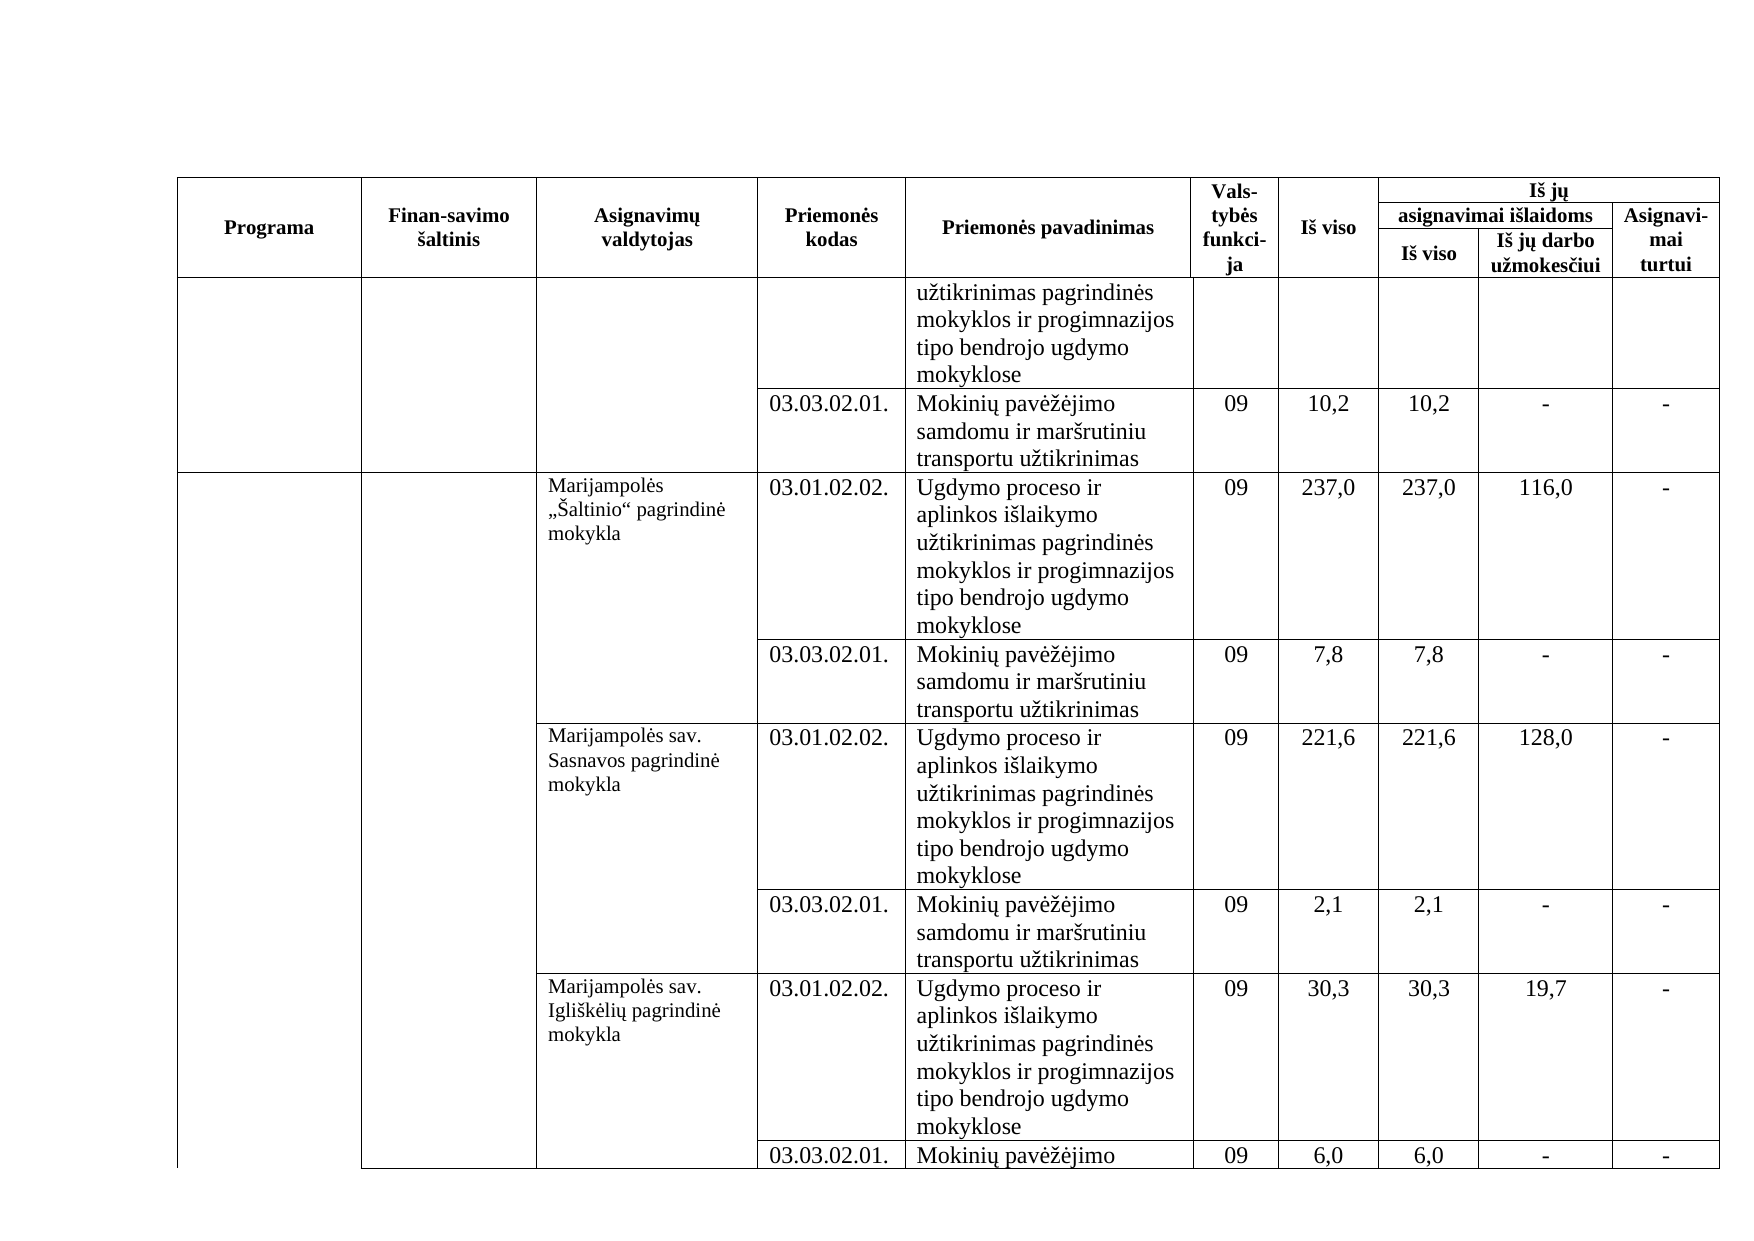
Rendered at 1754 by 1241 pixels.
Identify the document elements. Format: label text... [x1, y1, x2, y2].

table_cell [178, 388, 361, 472]
table_cell - [1613, 724, 1719, 889]
table_cell [537, 278, 757, 388]
table_cell [537, 639, 757, 722]
table_header Programa [178, 178, 361, 277]
table_cell 09 [1194, 473, 1278, 638]
table_cell [758, 278, 905, 388]
table_cell [537, 889, 757, 973]
table_cell 237,0 [1279, 473, 1378, 638]
table_cell 2,1 [1379, 890, 1478, 973]
table_cell [537, 1140, 757, 1168]
table_cell Iš viso [1379, 229, 1478, 277]
table_cell 116,0 [1479, 473, 1612, 638]
table_cell [178, 1140, 361, 1168]
table_cell [1279, 278, 1378, 388]
table_cell [362, 889, 536, 973]
table_cell [1479, 278, 1612, 388]
table_cell - [1613, 890, 1719, 973]
table_cell [178, 723, 361, 889]
table_cell 2,1 [1279, 890, 1378, 973]
table_header Priemonės kodas [758, 178, 905, 277]
table_cell 221,6 [1379, 724, 1478, 889]
table_cell 03.03.02.01. [758, 890, 905, 973]
table_cell užtikrinimas pagrindinės mokyklos ir progimnazijos tipo bendrojo ugdymo mokyklose [906, 278, 1193, 388]
table_header Iš jų [1379, 178, 1719, 202]
table_header Finan-savimo šaltinis [362, 178, 536, 277]
table_cell 03.01.02.02. [758, 974, 905, 1139]
table_header Vals-tybės funkci-ja [1191, 178, 1278, 277]
table_cell [178, 473, 361, 638]
table_cell [362, 639, 536, 722]
table_cell - [1613, 640, 1719, 722]
table_cell Iš jų darbo užmokesčiui [1479, 229, 1612, 277]
table_cell 09 [1194, 389, 1278, 472]
table_cell 03.01.02.02. [758, 473, 905, 638]
table_cell - [1479, 640, 1612, 722]
table_cell 7,8 [1279, 640, 1378, 722]
table_cell 7,8 [1379, 640, 1478, 722]
table_cell 6,0 [1279, 1141, 1378, 1168]
table_cell - [1613, 473, 1719, 638]
table_cell 09 [1194, 890, 1278, 973]
table_cell 237,0 [1379, 473, 1478, 638]
table_cell Mokinių pavėžėjimo samdomu ir maršrutiniu transportu užtikrinimas [906, 389, 1193, 472]
table_cell 03.03.02.01. [758, 1141, 905, 1168]
table_cell - [1479, 1141, 1612, 1168]
table_cell [178, 278, 361, 388]
table_cell 03.03.02.01. [758, 640, 905, 722]
table_cell [362, 278, 536, 388]
table_cell 10,2 [1379, 389, 1478, 472]
table_cell [1194, 278, 1278, 388]
table_cell 03.03.02.01. [758, 389, 905, 472]
table_cell [362, 723, 536, 889]
table_cell 03.01.02.02. [758, 724, 905, 889]
table_cell [178, 639, 361, 722]
table_cell [362, 473, 536, 638]
table_cell Marijampolės sav. Igliškėlių pagrindinė mokykla [537, 974, 757, 1139]
table_cell 30,3 [1379, 974, 1478, 1139]
table_cell - [1613, 1141, 1719, 1168]
table_cell Marijampolės „Šaltinio“ pagrindinė mokykla [537, 473, 757, 638]
table_cell 30,3 [1279, 974, 1378, 1139]
table_cell Ugdymo proceso ir aplinkos išlaikymo užtikrinimas pagrindinės mokyklos ir progimnazijos tipo bendrojo ugdymo mokyklose [906, 974, 1193, 1139]
table_cell [537, 388, 757, 472]
table_cell [1379, 278, 1478, 388]
table_cell 09 [1194, 1141, 1278, 1168]
table_cell Mokinių pavėžėjimo samdomu ir maršrutiniu transportu užtikrinimas [906, 640, 1193, 722]
table_header Priemonės pavadinimas [906, 178, 1190, 277]
table_cell 09 [1194, 640, 1278, 722]
table_cell Ugdymo proceso ir aplinkos išlaikymo užtikrinimas pagrindinės mokyklos ir progimnazijos tipo bendrojo ugdymo mokyklose [906, 724, 1193, 889]
table_cell Asignavi-mai turtui įsigyti [1613, 203, 1719, 277]
table_cell - [1613, 389, 1719, 472]
table_cell 128,0 [1479, 724, 1612, 889]
table_cell Mokinių pavėžėjimo [906, 1141, 1193, 1168]
table_cell [178, 973, 361, 1139]
table_cell Marijampolės sav. Sasnavos pagrindinė mokykla [537, 724, 757, 889]
table_cell - [1613, 278, 1719, 388]
table_cell [362, 388, 536, 472]
table_cell - [1479, 890, 1612, 973]
table_cell [362, 973, 536, 1139]
table_cell - [1613, 974, 1719, 1139]
table_cell asignavimai išlaidoms [1379, 203, 1612, 227]
table_cell 19,7 [1479, 974, 1612, 1139]
table_cell 10,2 [1279, 389, 1378, 472]
table_cell [362, 1140, 536, 1168]
table_cell - [1479, 389, 1612, 472]
table_cell 09 [1194, 724, 1278, 889]
table_cell Mokinių pavėžėjimo samdomu ir maršrutiniu transportu užtikrinimas [906, 890, 1193, 973]
table_cell 6,0 [1379, 1141, 1478, 1168]
table_header Asignavimų valdytojas [537, 178, 757, 277]
table_cell 221,6 [1279, 724, 1378, 889]
table_cell 09 [1194, 974, 1278, 1139]
table_header Iš viso [1279, 178, 1378, 277]
table_cell Ugdymo proceso ir aplinkos išlaikymo užtikrinimas pagrindinės mokyklos ir progimnazijos tipo bendrojo ugdymo mokyklose [906, 473, 1193, 638]
table_cell [178, 889, 361, 973]
